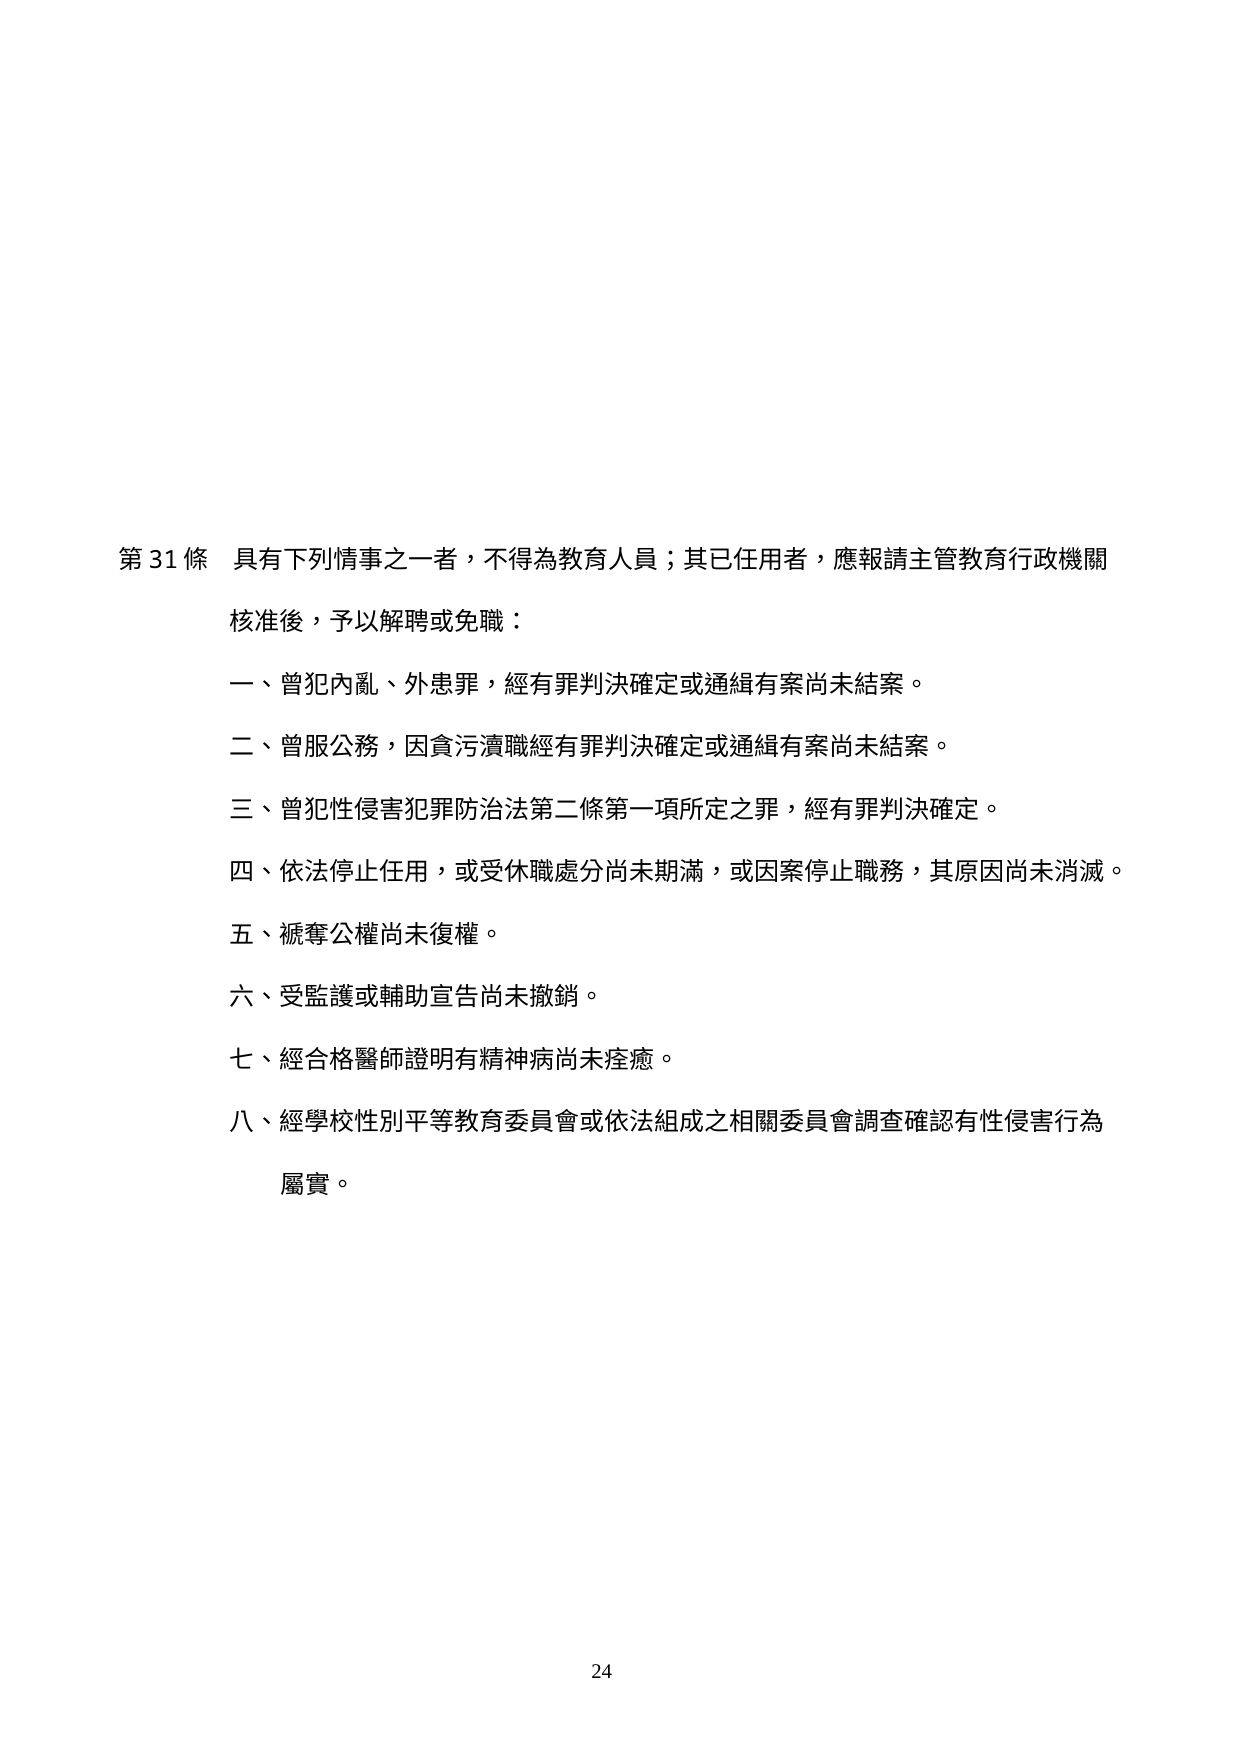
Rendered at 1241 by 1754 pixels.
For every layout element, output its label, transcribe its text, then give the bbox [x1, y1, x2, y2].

text 二、曾服公務，因貪污瀆職經有罪判決確定或通緝有案尚未結案。 [118, 703, 1122, 766]
text 八、經學校性別平等教育委員會或依法組成之相關委員會調查確認有性侵害行為 屬實。 [229, 1078, 1122, 1203]
text 一、曾犯內亂、外患罪，經有罪判決確定或通緝有案尚未結案。 [118, 641, 1122, 703]
text 第31條 具有下列情事之一者，不得為教育人員；其已任用者，應報請主管教育行政機關核准後，予以解聘或免職： [118, 516, 1122, 641]
text 三、曾犯性侵害犯罪防治法第二條第一項所定之罪，經有罪判決確定。 [118, 766, 1122, 828]
text 四、依法停止任用，或受休職處分尚未期滿，或因案停止職務，其原因尚未消滅。 [118, 828, 1122, 891]
text 五、褫奪公權尚未復權。 [118, 891, 1122, 953]
text 七、經合格醫師證明有精神病尚未痊癒。 [118, 1016, 1122, 1078]
text 六、受監護或輔助宣告尚未撤銷。 [118, 953, 1122, 1016]
